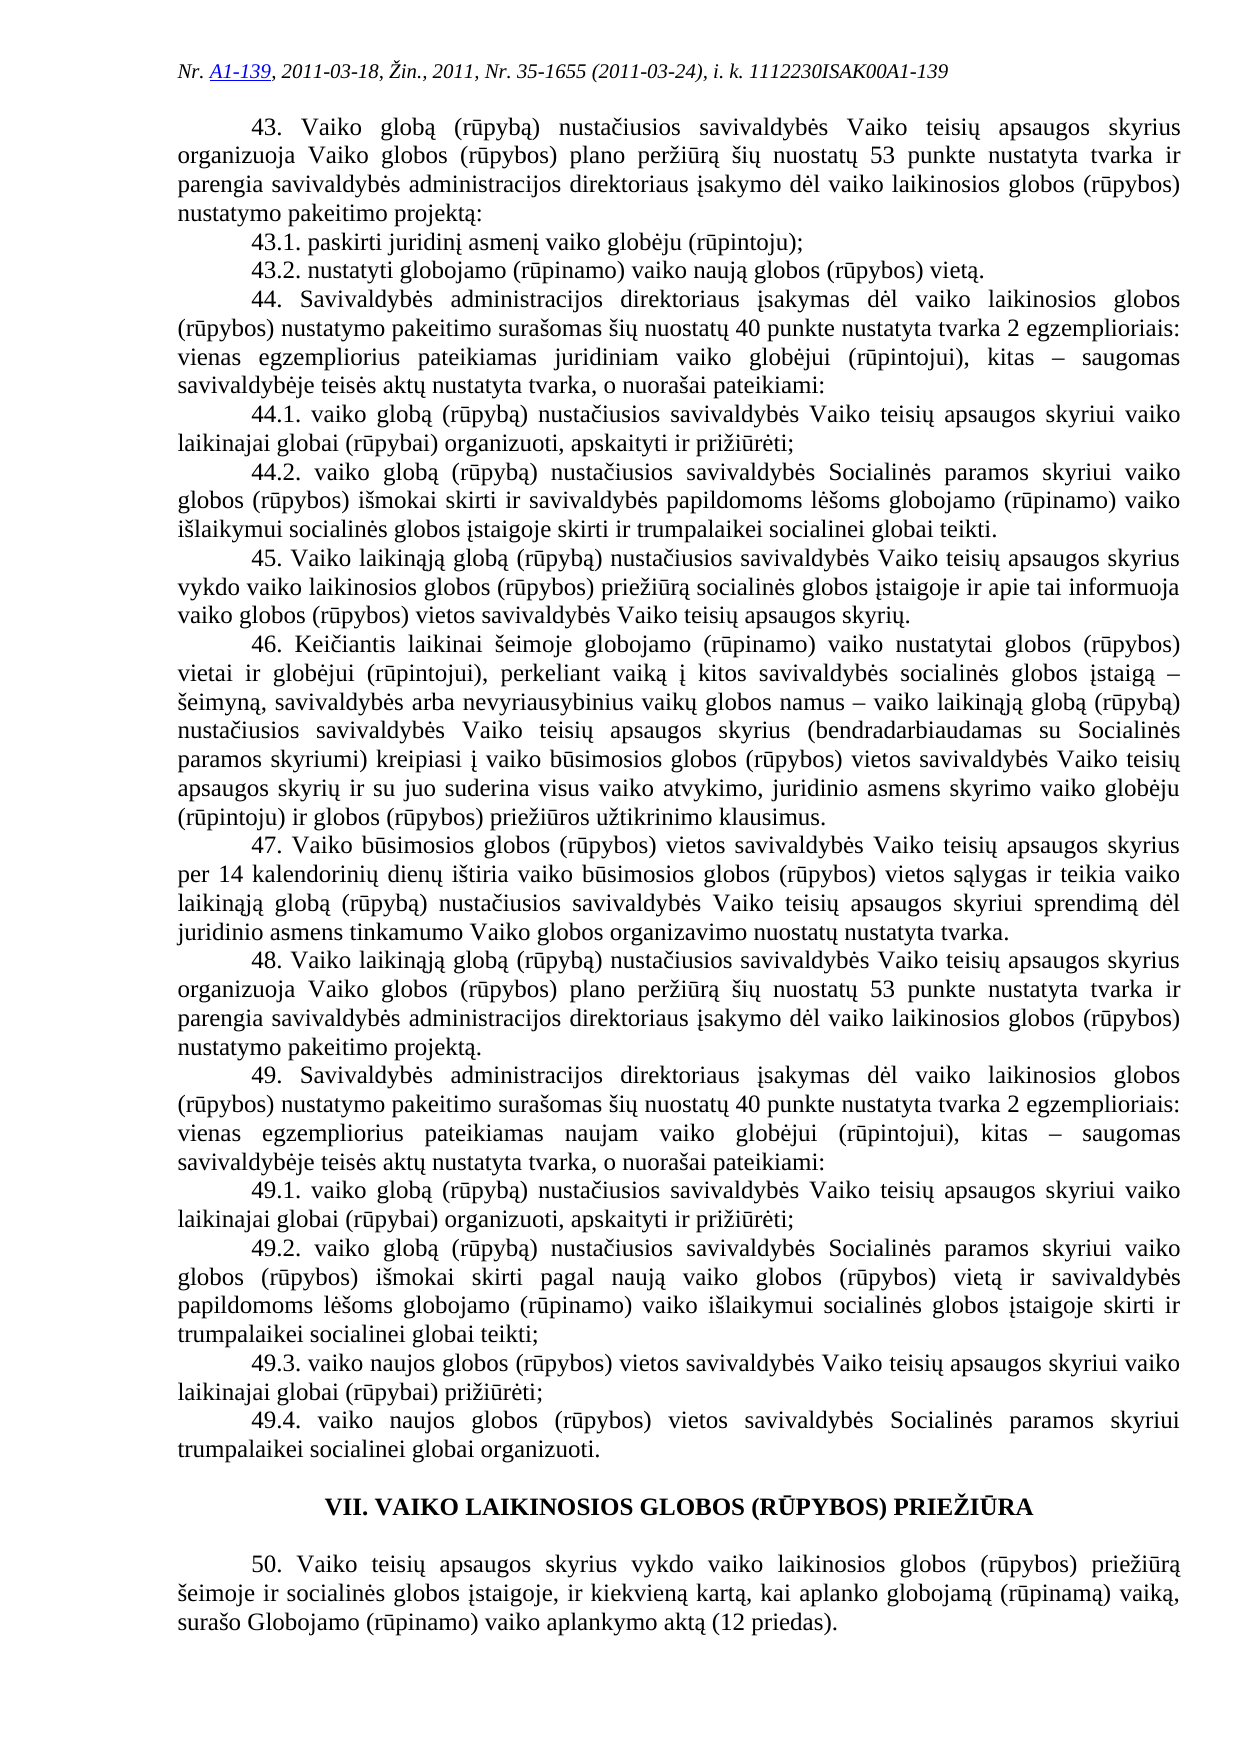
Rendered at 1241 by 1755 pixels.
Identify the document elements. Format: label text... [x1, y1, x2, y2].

text 44.1. vaiko globą (rūpybą) nustačiusios savivaldybės Vaiko teisių apsaugos skyriui vaiko laikinajai globai (rūpybai) organizuoti, apskaityti ir prižiūrėti; [177, 399, 1181, 457]
text 49.2. vaiko globą (rūpybą) nustačiusios savivaldybės Socialinės paramos skyriui vaiko globos (rūpybos) išmokai skirti pagal naują vaiko globos (rūpybos) vietą ir savivaldybės papildomoms lėšoms globojamo (rūpinamo) vaiko išlaikymui socialinės globos įstaigoje skirti ir trumpalaikei socialinei globai teikti; [177, 1233, 1181, 1348]
text 48. Vaiko laikinąją globą (rūpybą) nustačiusios savivaldybės Vaiko teisių apsaugos skyrius organizuoja Vaiko globos (rūpybos) plano peržiūrą šių nuostatų 53 punkte nustatyta tvarka ir parengia savivaldybės administracijos direktoriaus įsakymo dėl vaiko laikinosios globos (rūpybos) nustatymo pakeitimo projektą. [177, 946, 1181, 1061]
text 49.4. vaiko naujos globos (rūpybos) vietos savivaldybės Socialinės paramos skyriui trumpalaikei socialinei globai organizuoti. [177, 1406, 1181, 1463]
text 49. Savivaldybės administracijos direktoriaus įsakymas dėl vaiko laikinosios globos (rūpybos) nustatymo pakeitimo surašomas šių nuostatų 40 punkte nustatyta tvarka 2 egzemplioriais: vienas egzempliorius pateikiamas naujam vaiko globėjui (rūpintojui), kitas – saugomas savivaldybėje teisės aktų nustatyta tvarka, o nuorašai pateikiami: [177, 1061, 1181, 1176]
text 44. Savivaldybės administracijos direktoriaus įsakymas dėl vaiko laikinosios globos (rūpybos) nustatymo pakeitimo surašomas šių nuostatų 40 punkte nustatyta tvarka 2 egzemplioriais: vienas egzempliorius pateikiamas juridiniam vaiko globėjui (rūpintojui), kitas – saugomas savivaldybėje teisės aktų nustatyta tvarka, o nuorašai pateikiami: [177, 284, 1181, 399]
text 49.3. vaiko naujos globos (rūpybos) vietos savivaldybės Vaiko teisių apsaugos skyriui vaiko laikinajai globai (rūpybai) prižiūrėti; [177, 1348, 1181, 1406]
text 49.1. vaiko globą (rūpybą) nustačiusios savivaldybės Vaiko teisių apsaugos skyriui vaiko laikinajai globai (rūpybai) organizuoti, apskaityti ir prižiūrėti; [177, 1176, 1181, 1233]
text 45. Vaiko laikinąją globą (rūpybą) nustačiusios savivaldybės Vaiko teisių apsaugos skyrius vykdo vaiko laikinosios globos (rūpybos) priežiūrą socialinės globos įstaigoje ir apie tai informuoja vaiko globos (rūpybos) vietos savivaldybės Vaiko teisių apsaugos skyrių. [177, 543, 1181, 629]
text 47. Vaiko būsimosios globos (rūpybos) vietos savivaldybės Vaiko teisių apsaugos skyrius per 14 kalendorinių dienų ištiria vaiko būsimosios globos (rūpybos) vietos sąlygas ir teikia vaiko laikinąją globą (rūpybą) nustačiusios savivaldybės Vaiko teisių apsaugos skyriui sprendimą dėl juridinio asmens tinkamumo Vaiko globos organizavimo nuostatų nustatyta tvarka. [177, 831, 1181, 946]
text 43.1. paskirti juridinį asmenį vaiko globėju (rūpintoju); [177, 227, 1181, 256]
text 43.2. nustatyti globojamo (rūpinamo) vaiko naują globos (rūpybos) vietą. [177, 256, 1181, 284]
text 43. Vaiko globą (rūpybą) nustačiusios savivaldybės Vaiko teisių apsaugos skyrius organizuoja Vaiko globos (rūpybos) plano peržiūrą šių nuostatų 53 punkte nustatyta tvarka ir parengia savivaldybės administracijos direktoriaus įsakymo dėl vaiko laikinosios globos (rūpybos) nustatymo pakeitimo projektą: [177, 112, 1181, 227]
text Nr. A1-139, 2011-03-18, Žin., 2011, Nr. 35-1655 (2011-03-24), i. k. 1112230ISAK00A1-139 [177, 59, 1181, 83]
text 44.2. vaiko globą (rūpybą) nustačiusios savivaldybės Socialinės paramos skyriui vaiko globos (rūpybos) išmokai skirti ir savivaldybės papildomoms lėšoms globojamo (rūpinamo) vaiko išlaikymui socialinės globos įstaigoje skirti ir trumpalaikei socialinei globai teikti. [177, 457, 1181, 543]
text 50. Vaiko teisių apsaugos skyrius vykdo vaiko laikinosios globos (rūpybos) priežiūrą šeimoje ir socialinės globos įstaigoje, ir kiekvieną kartą, kai aplanko globojamą (rūpinamą) vaiką, surašo Globojamo (rūpinamo) vaiko aplankymo aktą (12 priedas). [177, 1549, 1181, 1636]
text VII. VAIKO LAIKINOSIOS GLOBOS (RŪPYBOS) PRIEŽIŪRA [177, 1492, 1181, 1521]
text 46. Keičiantis laikinai šeimoje globojamo (rūpinamo) vaiko nustatytai globos (rūpybos) vietai ir globėjui (rūpintojui), perkeliant vaiką į kitos savivaldybės socialinės globos įstaigą – šeimyną, savivaldybės arba nevyriausybinius vaikų globos namus – vaiko laikinąją globą (rūpybą) nustačiusios savivaldybės Vaiko teisių apsaugos skyrius (bendradarbiaudamas su Socialinės paramos skyriumi) kreipiasi į vaiko būsimosios globos (rūpybos) vietos savivaldybės Vaiko teisių apsaugos skyrių ir su juo suderina visus vaiko atvykimo, juridinio asmens skyrimo vaiko globėju (rūpintoju) ir globos (rūpybos) priežiūros užtikrinimo klausimus. [177, 629, 1181, 831]
